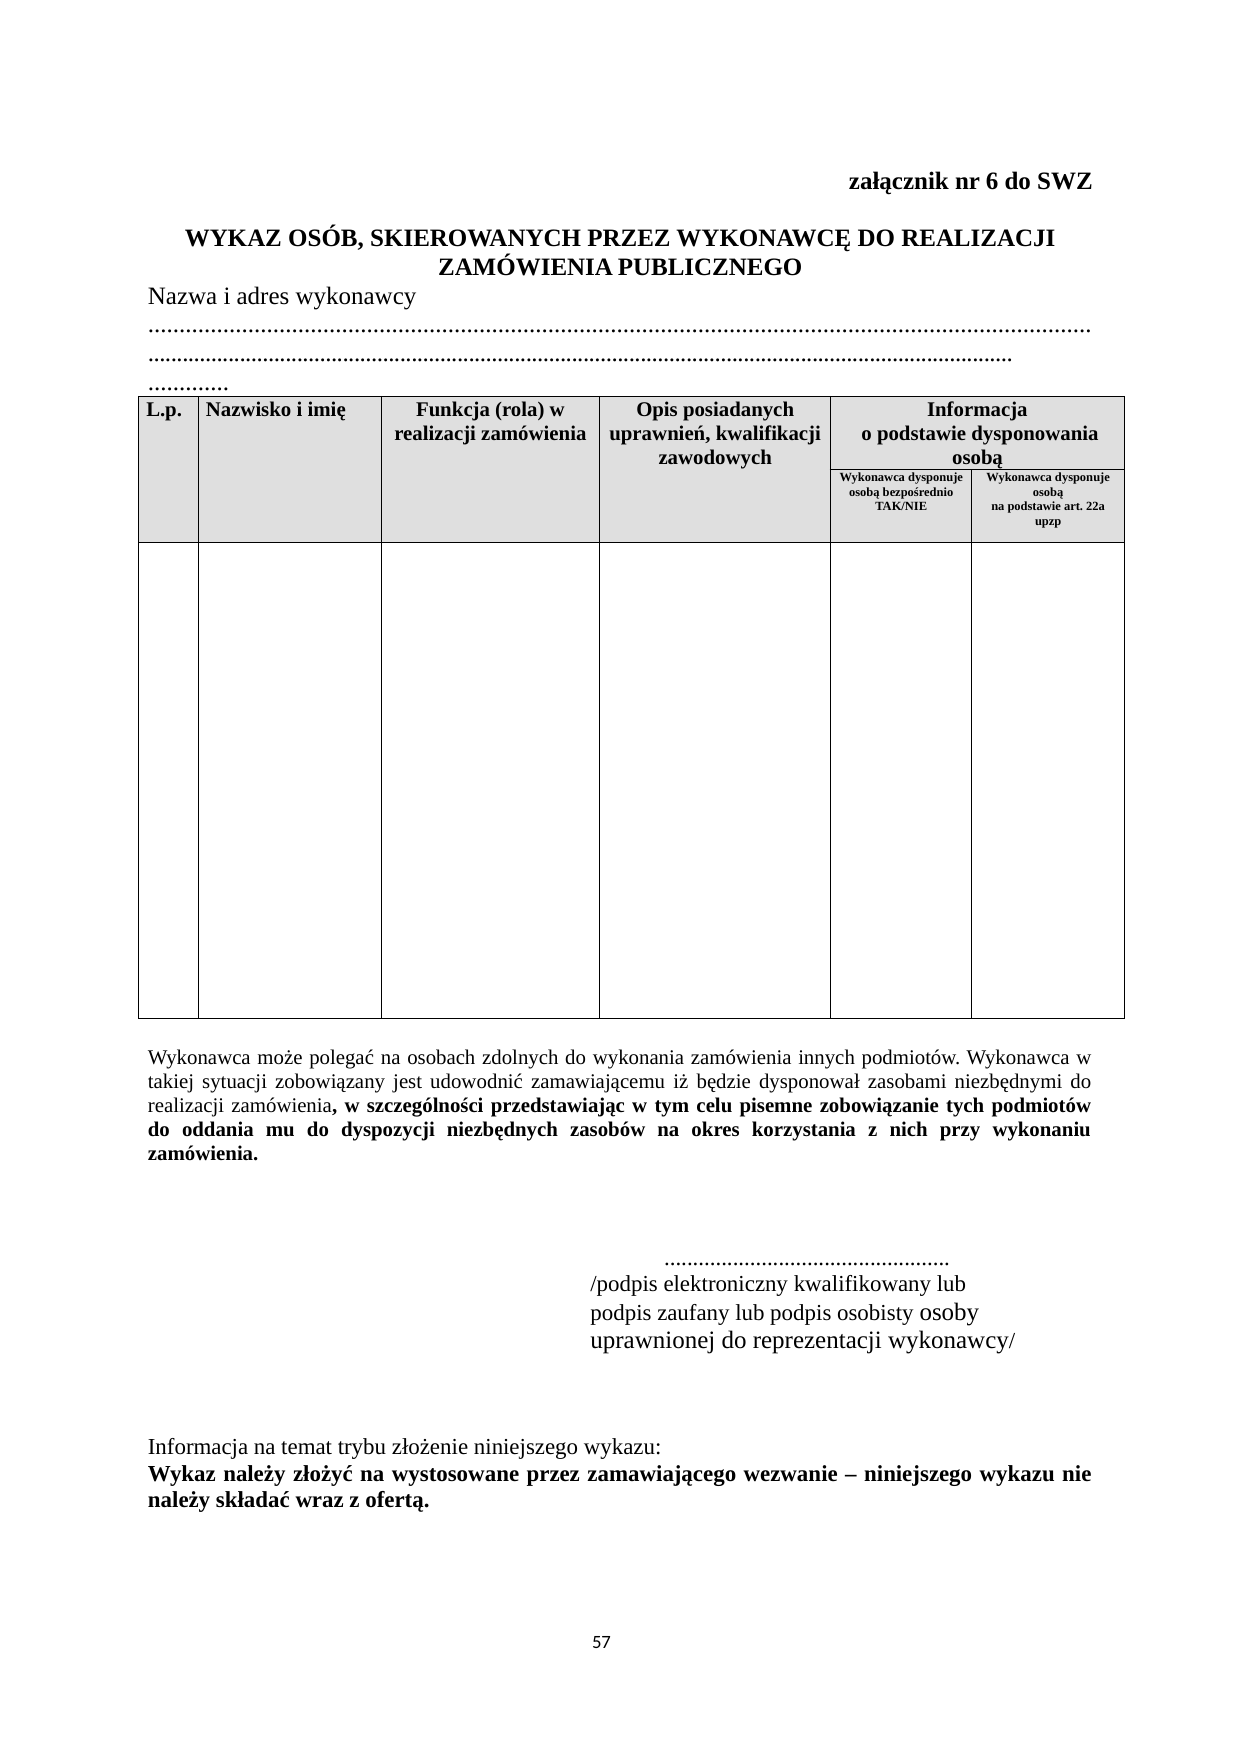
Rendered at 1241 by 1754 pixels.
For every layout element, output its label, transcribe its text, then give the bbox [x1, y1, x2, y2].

text ............. [148, 367, 1093, 396]
table_header L.p. [139, 397, 198, 542]
text Nazwa i adres wykonawcy [148, 281, 1093, 309]
table_header Funkcja (rola) w realizacji zamówienia [382, 397, 599, 542]
table_cell [600, 543, 830, 1017]
table_header Opis posiadanych uprawnień, kwalifikacji zawodowych [600, 397, 830, 542]
table_cell Wykonawca dysponuje osobą bezpośrednio TAK/NIE [831, 470, 971, 542]
text Wykaz należy złożyć na wystosowane przez zamawiającego wezwanie – niniejszego wykazu nie należy składać wraz z ofertą. [148, 1460, 1093, 1512]
table_cell [199, 543, 381, 1017]
text WYKAZ OSÓB, SKIEROWANYCH PRZEZ WYKONAWCĘ DO REALIZACJI ZAMÓWIENIA PUBLICZNEGO [148, 223, 1093, 281]
text ....................................................................................................................................................... [148, 309, 1093, 338]
table_header Informacja o podstawie dysponowania osobą [831, 397, 1124, 469]
table_cell [139, 543, 198, 1017]
text podpis zaufany lub podpis osobisty osoby uprawnionej do reprezentacji wykonawcy/ [148, 1297, 1093, 1354]
table_cell [972, 543, 1124, 1017]
text /podpis elektroniczny kwalifikowany lub [148, 1271, 1093, 1297]
table_cell [831, 543, 971, 1017]
table_header Nazwisko i imię [199, 397, 381, 542]
text załącznik nr 6 do SWZ [811, 166, 1093, 194]
text .................................................. [148, 1244, 1093, 1271]
table_cell Wykonawca dysponuje osobą na podstawie art. 22a upzp [972, 470, 1124, 542]
text ....................................................................................................................................................... [148, 338, 1093, 367]
table_cell [382, 543, 599, 1017]
text Informacja na temat trybu złożenie niniejszego wykazu: [148, 1433, 1093, 1460]
text Wykonawca może polegać na osobach zdolnych do wykonania zamówienia innych podmiotów. Wykonawca w takiej sytuacji zobowiązany jest udowodnić zamawiającemu iż będzie dysponował zasobami niezbędnymi do realizacji zamówienia, w szczególności przedstawiając w tym celu pisemne zobowiązanie tych podmiotów do oddania mu do dyspozycji niezbędnych zasobów na okres korzystania z nich przy wykonaniu zamówienia. [148, 1045, 1093, 1165]
